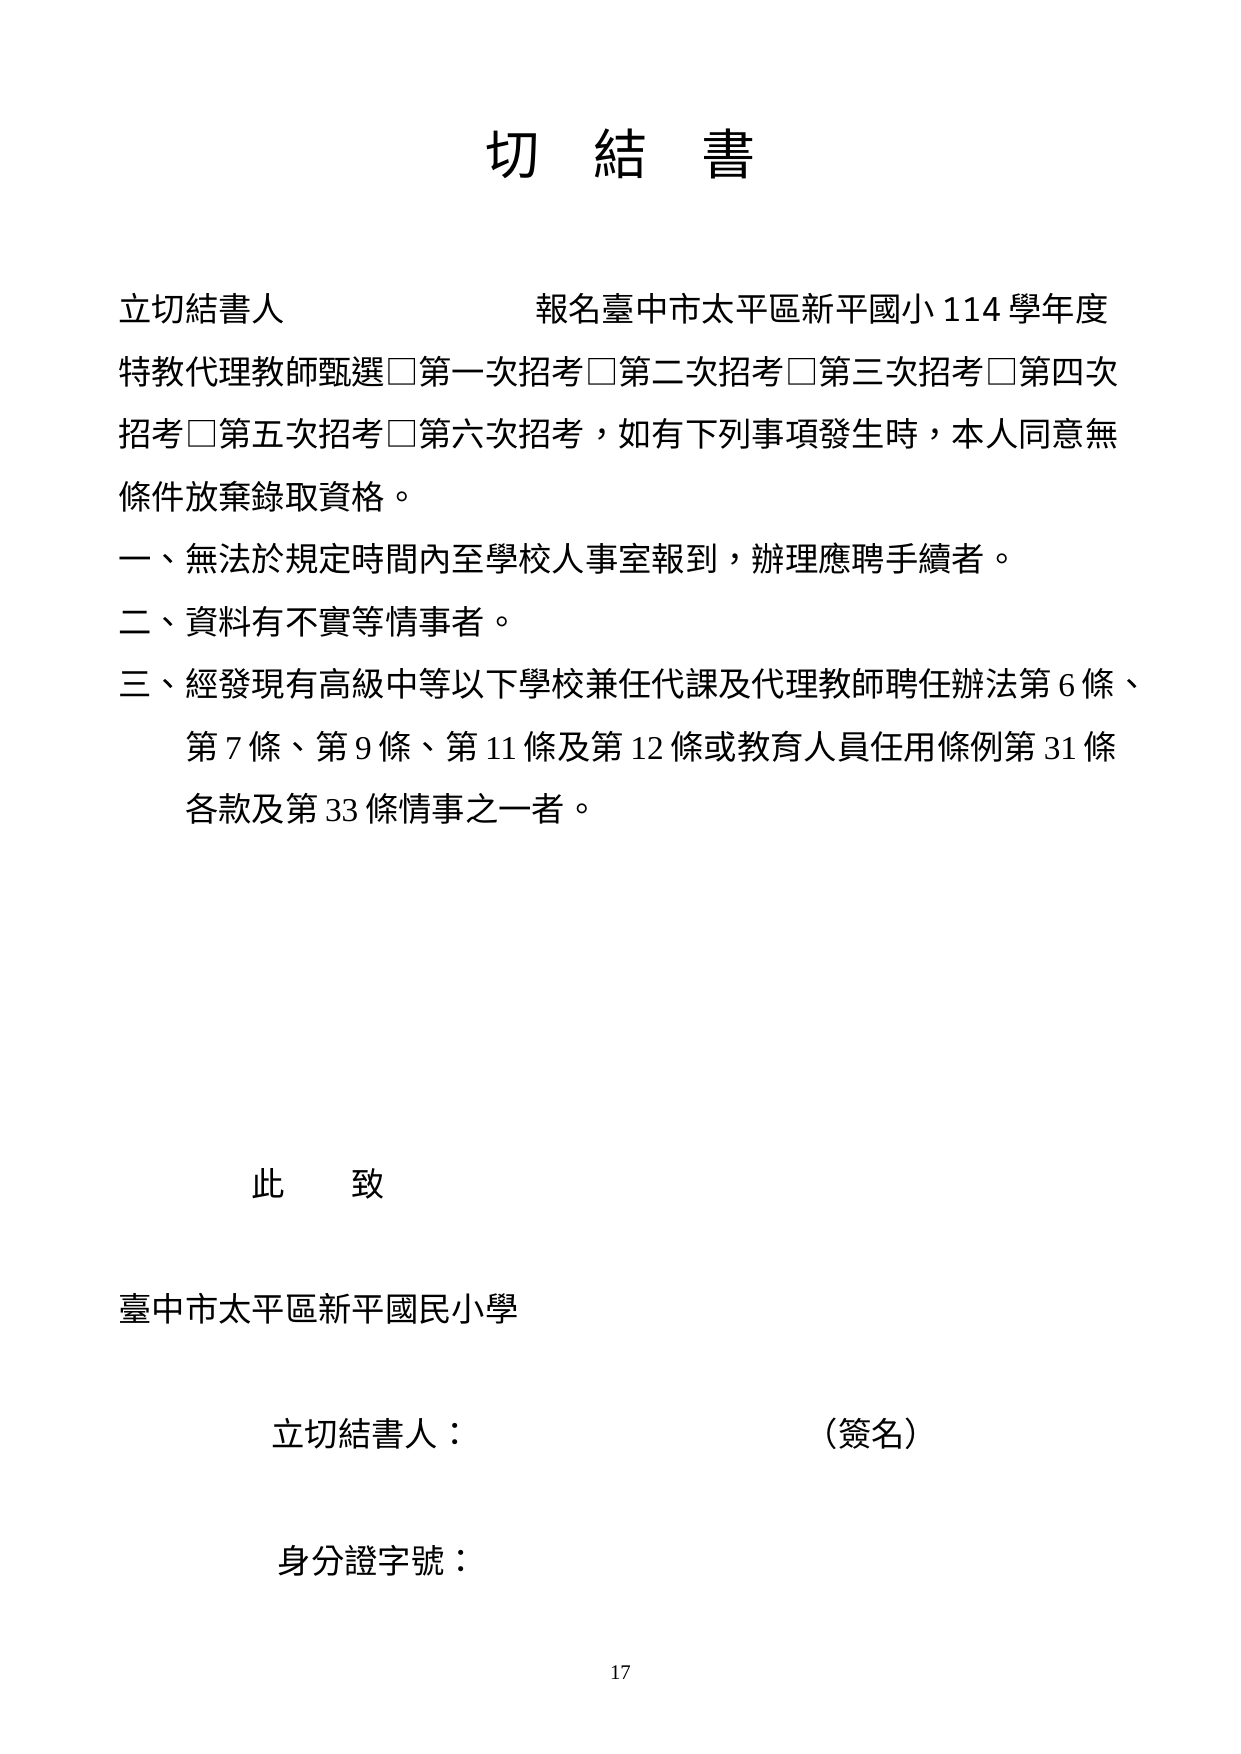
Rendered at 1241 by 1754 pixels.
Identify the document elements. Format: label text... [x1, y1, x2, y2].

text 臺中市太平區新平國民小學 [118, 1266, 1122, 1328]
text 一、無法於規定時間內至學校人事室報到，辦理應聘手續者。 [118, 516, 1122, 578]
text 立切結書人 報名臺中市太平區新平國小114學年度特教代理教師甄選□第一次招考□第二次招考□第三次招考□第四次招考□第五次招考□第六次招考，如有下列事項發生時，本人同意無條件放棄錄取資格。 [118, 266, 1122, 516]
text 三、經發現有高級中等以下學校兼任代課及代理教師聘任辦法第6條、第7條、第9條、第11條及第12條或教育人員任用條例第31條各款及第33條情事之一者。 [118, 641, 1122, 828]
text 此 致 [118, 1141, 1122, 1203]
text 身分證字號： [118, 1516, 1122, 1578]
text 立切結書人： （簽名） [118, 1391, 1122, 1453]
text 二、資料有不實等情事者。 [118, 578, 1122, 641]
text 切 結 書 [118, 78, 1122, 203]
